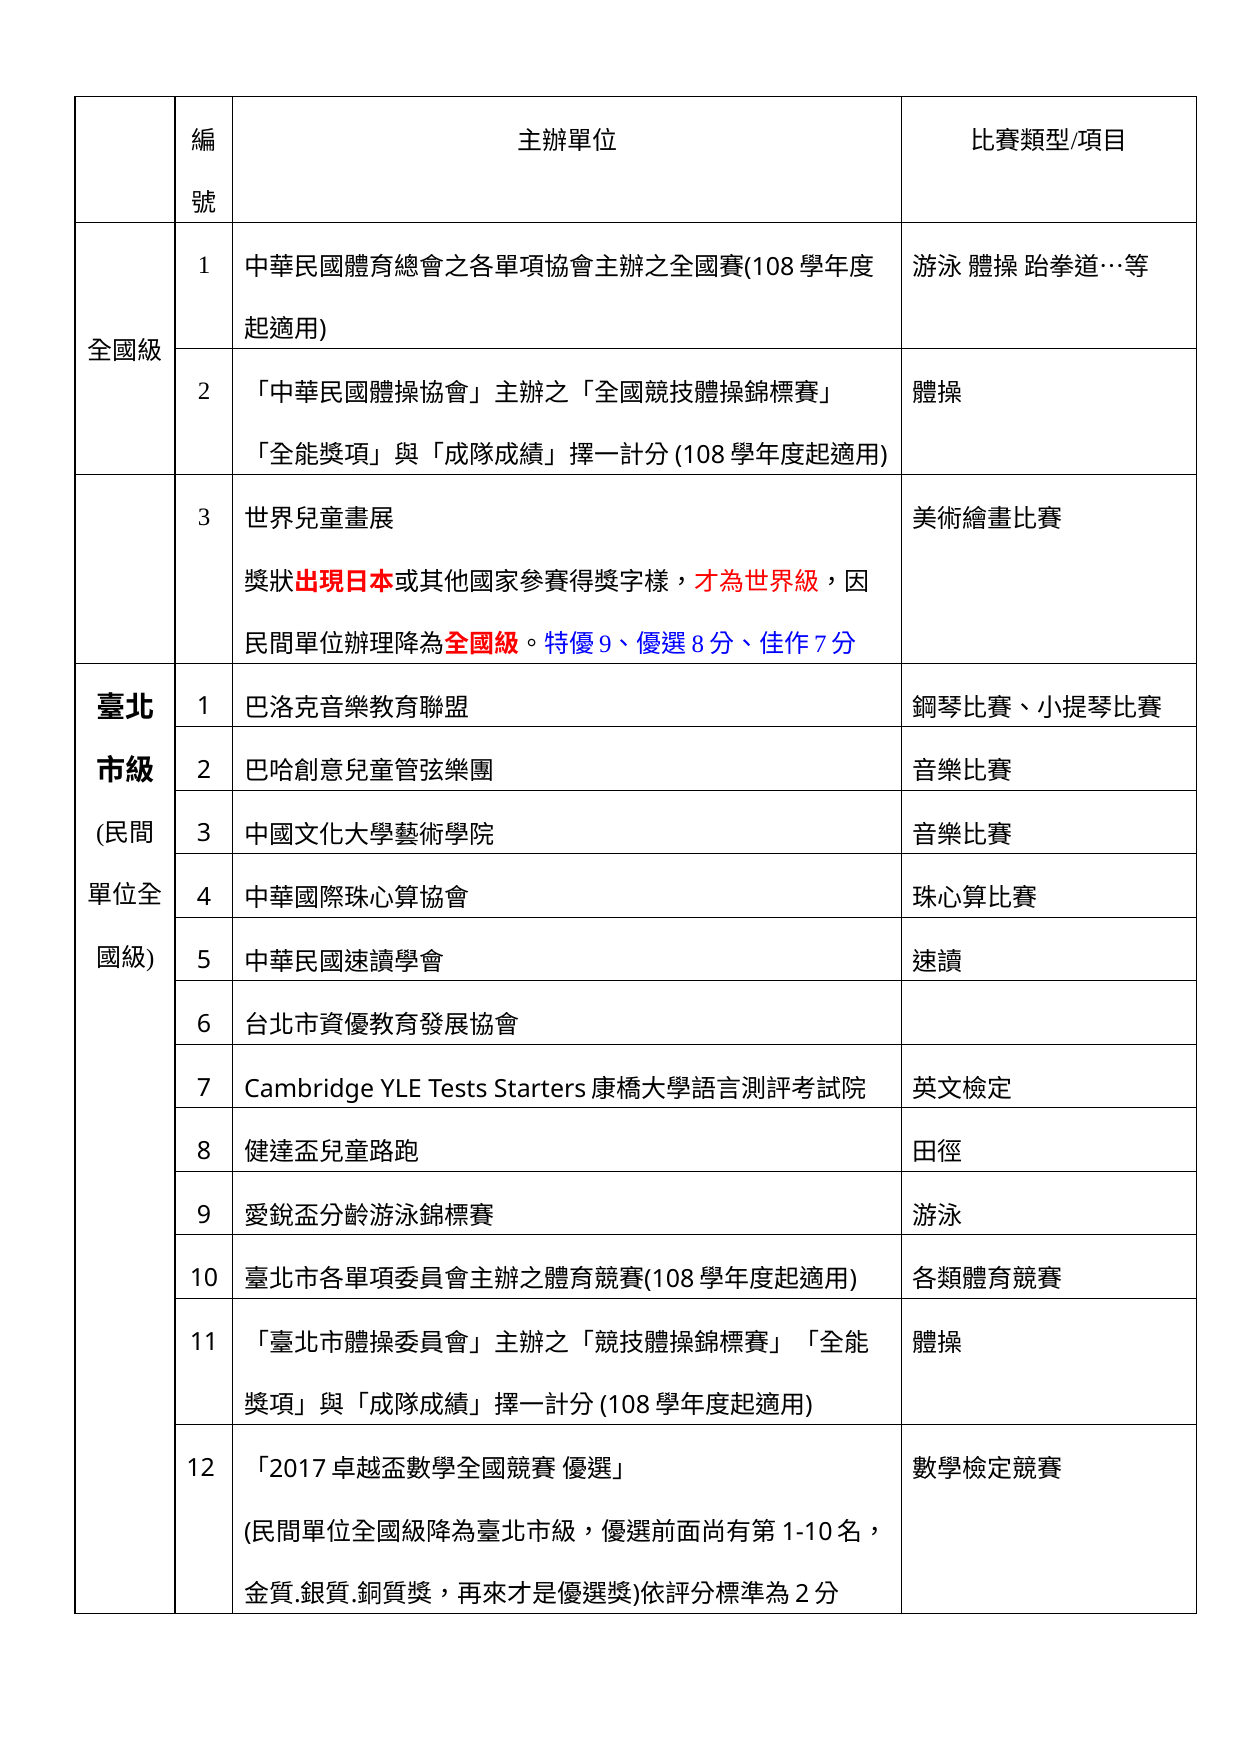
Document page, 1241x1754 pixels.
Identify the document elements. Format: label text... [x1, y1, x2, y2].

table_cell 台北市資優教育發展協會 [233, 981, 901, 1044]
table_cell 「2017卓越盃數學全國競賽 優選」 (民間單位全國級降為臺北市級，優選前面尚有第1-10名，金質.銀質.銅質獎，再來才是優選獎)依評分標準為2分 [233, 1425, 901, 1612]
table_cell 9 [176, 1172, 232, 1234]
table_cell 巴洛克音樂教育聯盟 [233, 664, 901, 726]
table_cell 臺北市各單項委員會主辦之體育競賽(108學年度起適用) [233, 1235, 901, 1298]
table_header [76, 97, 174, 222]
table_cell 珠心算比賽 [902, 854, 1196, 917]
table_cell 「臺北市體操委員會」主辦之「競技體操錦標賽」「全能獎項」與「成隊成績」擇一計分 (108學年度起適用) [233, 1299, 901, 1424]
table_cell 愛銳盃分齡游泳錦標賽 [233, 1172, 901, 1234]
table_cell 4 [176, 854, 232, 917]
table_cell 音樂比賽 [902, 791, 1196, 853]
table_cell 8 [176, 1108, 232, 1171]
table_cell 英文檢定 [902, 1045, 1196, 1107]
table_cell 各類體育競賽 [902, 1235, 1196, 1298]
table_cell 數學檢定競賽 [902, 1425, 1196, 1612]
table_cell 1 [176, 664, 232, 726]
table_cell 10 [176, 1235, 232, 1298]
table_cell 2 [176, 727, 232, 789]
table_header 編號 [176, 97, 232, 222]
table_cell 3 [176, 475, 232, 662]
table_cell 鋼琴比賽、小提琴比賽 [902, 664, 1196, 726]
table_cell 中華國際珠心算協會 [233, 854, 901, 917]
table_cell 世界兒童畫展 獎狀出現日本或其他國家參賽得獎字樣，才為世界級，因民間單位辦理降為全國級。特優9、優選8分、佳作7分 [233, 475, 901, 662]
table_cell 中華民國速讀學會 [233, 918, 901, 980]
table_cell 3 [176, 791, 232, 853]
table_cell 游泳 [902, 1172, 1196, 1234]
table_cell 7 [176, 1045, 232, 1107]
table_header 比賽類型/項目 [902, 97, 1196, 222]
table_cell 巴哈創意兒童管弦樂團 [233, 727, 901, 789]
table_cell 游泳 體操 跆拳道…等 [902, 223, 1196, 348]
table_cell 全國級 [76, 223, 174, 474]
table_cell 1 [176, 223, 232, 348]
table_cell [76, 475, 174, 662]
table_cell 體操 [902, 1299, 1196, 1424]
table_cell 臺北市級(民間單位全國級) [76, 664, 174, 1612]
table_cell 速讀 [902, 918, 1196, 980]
table_cell 中華民國體育總會之各單項協會主辦之全國賽(108學年度起適用) [233, 223, 901, 348]
table_cell Cambridge YLE Tests Starters康橋大學語言測評考試院 [233, 1045, 901, 1107]
table_cell [902, 981, 1196, 1044]
table_cell 「中華民國體操協會」主辦之「全國競技體操錦標賽」「全能獎項」與「成隊成績」擇一計分 (108學年度起適用) [233, 349, 901, 474]
table_cell 5 [176, 918, 232, 980]
table_cell 12 [176, 1425, 232, 1612]
table_cell 中國文化大學藝術學院 [233, 791, 901, 853]
table_cell 音樂比賽 [902, 727, 1196, 789]
table_cell 體操 [902, 349, 1196, 474]
table_cell 田徑 [902, 1108, 1196, 1171]
table_cell 11 [176, 1299, 232, 1424]
table_cell 健達盃兒童路跑 [233, 1108, 901, 1171]
table_cell 2 [176, 349, 232, 474]
table_header 主辦單位 [233, 97, 901, 222]
table_cell 美術繪畫比賽 [902, 475, 1196, 662]
table_cell 6 [176, 981, 232, 1044]
